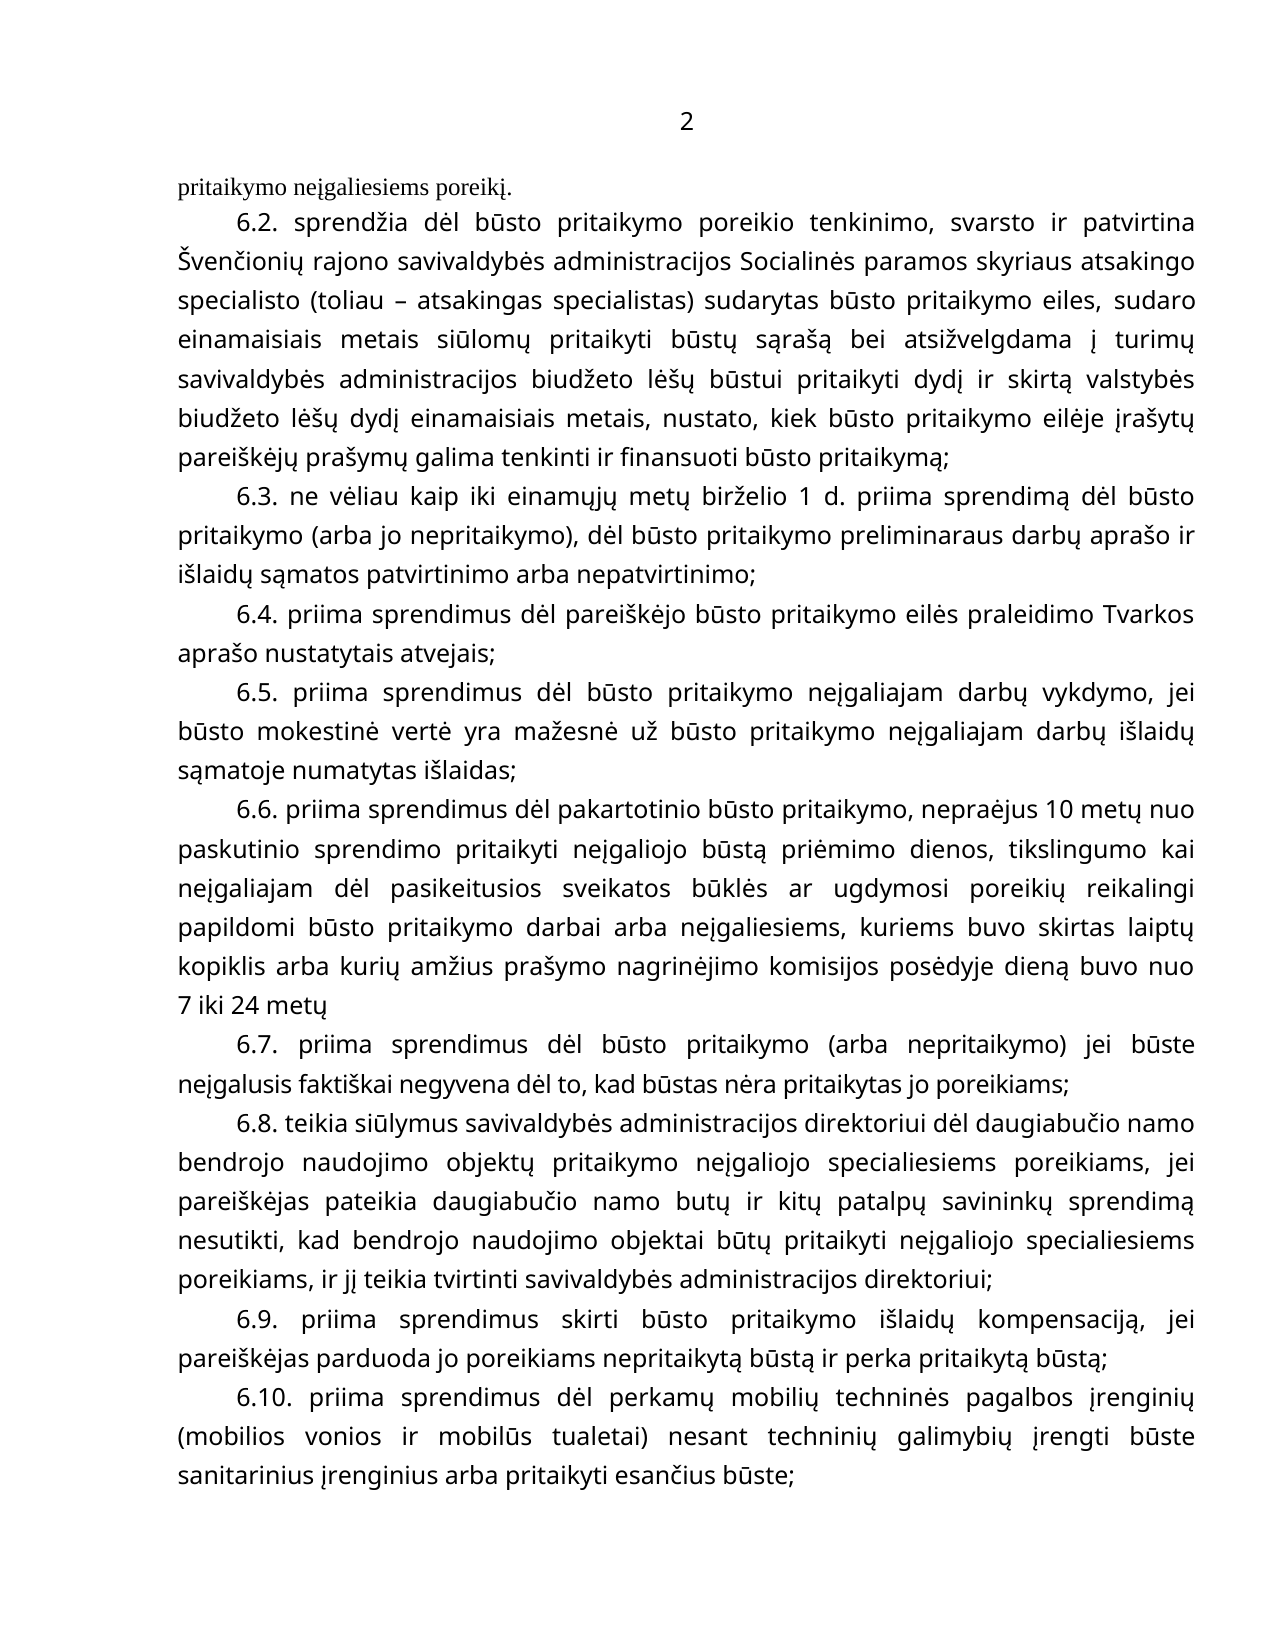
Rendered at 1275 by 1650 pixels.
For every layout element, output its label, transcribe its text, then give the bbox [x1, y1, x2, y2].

text 6.9. priima sprendimus skirti būsto pritaikymo išlaidų kompensaciją, jei pareiškėjas parduoda jo poreikiams nepritaikytą būstą ir perka pritaikytą būstą; [177, 1301, 1196, 1374]
text 6.6. priima sprendimus dėl pakartotinio būsto pritaikymo, nepraėjus 10 metų nuo paskutinio sprendimo pritaikyti neįgaliojo būstą priėmimo dienos, tikslingumo kai neįgaliajam dėl pasikeitusios sveikatos būklės ar ugdymosi poreikių reikalingi papildomi būsto pritaikymo darbai arba neįgaliesiems, kuriems buvo skirtas laiptų kopiklis arba kurių amžius prašymo nagrinėjimo komisijos posėdyje dieną buvo nuo 7 iki 24 metų [177, 792, 1196, 1022]
text 6.2. sprendžia dėl būsto pritaikymo poreikio tenkinimo, svarsto ir patvirtina Švenčionių rajono savivaldybės administracijos Socialinės paramos skyriaus atsakingo specialisto (toliau – atsakingas specialistas) sudarytas būsto pritaikymo eiles, sudaro einamaisiais metais siūlomų pritaikyti būstų sąrašą bei atsižvelgdama į turimų savivaldybės administracijos biudžeto lėšų būstui pritaikyti dydį ir skirtą valstybės biudžeto lėšų dydį einamaisiais metais, nustato, kiek būsto pritaikymo eilėje įrašytų pareiškėjų prašymų galima tenkinti ir finansuoti būsto pritaikymą; [177, 204, 1196, 474]
text pritaikymo neįgaliesiems poreikį. [177, 172, 1196, 200]
text 6.10. priima sprendimus dėl perkamų mobilių techninės pagalbos įrenginių (mobilios vonios ir mobilūs tualetai) nesant techninių galimybių įrengti būste sanitarinius įrenginius arba pritaikyti esančius būste; [177, 1379, 1196, 1492]
text 6.3. ne vėliau kaip iki einamųjų metų birželio 1 d. priima sprendimą dėl būsto pritaikymo (arba jo nepritaikymo), dėl būsto pritaikymo preliminaraus darbų aprašo ir išlaidų sąmatos patvirtinimo arba nepatvirtinimo; [177, 479, 1196, 591]
text 6.4. priima sprendimus dėl pareiškėjo būsto pritaikymo eilės praleidimo Tvarkos aprašo nustatytais atvejais; [177, 596, 1196, 669]
text 6.5. priima sprendimus dėl būsto pritaikymo neįgaliajam darbų vykdymo, jei būsto mokestinė vertė yra mažesnė už būsto pritaikymo neįgaliajam darbų išlaidų sąmatoje numatytas išlaidas; [177, 674, 1196, 787]
text 6.8. teikia siūlymus savivaldybės administracijos direktoriui dėl daugiabučio namo bendrojo naudojimo objektų pritaikymo neįgaliojo specialiesiems poreikiams, jei pareiškėjas pateikia daugiabučio namo butų ir kitų patalpų savininkų sprendimą nesutikti, kad bendrojo naudojimo objektai būtų pritaikyti neįgaliojo specialiesiems poreikiams, ir jį teikia tvirtinti savivaldybės administracijos direktoriui; [177, 1105, 1196, 1296]
text 6.7. priima sprendimus dėl būsto pritaikymo (arba nepritaikymo) jei būste neįgalusis faktiškai negyvena dėl to, kad būstas nėra pritaikytas jo poreikiams; [177, 1027, 1196, 1100]
